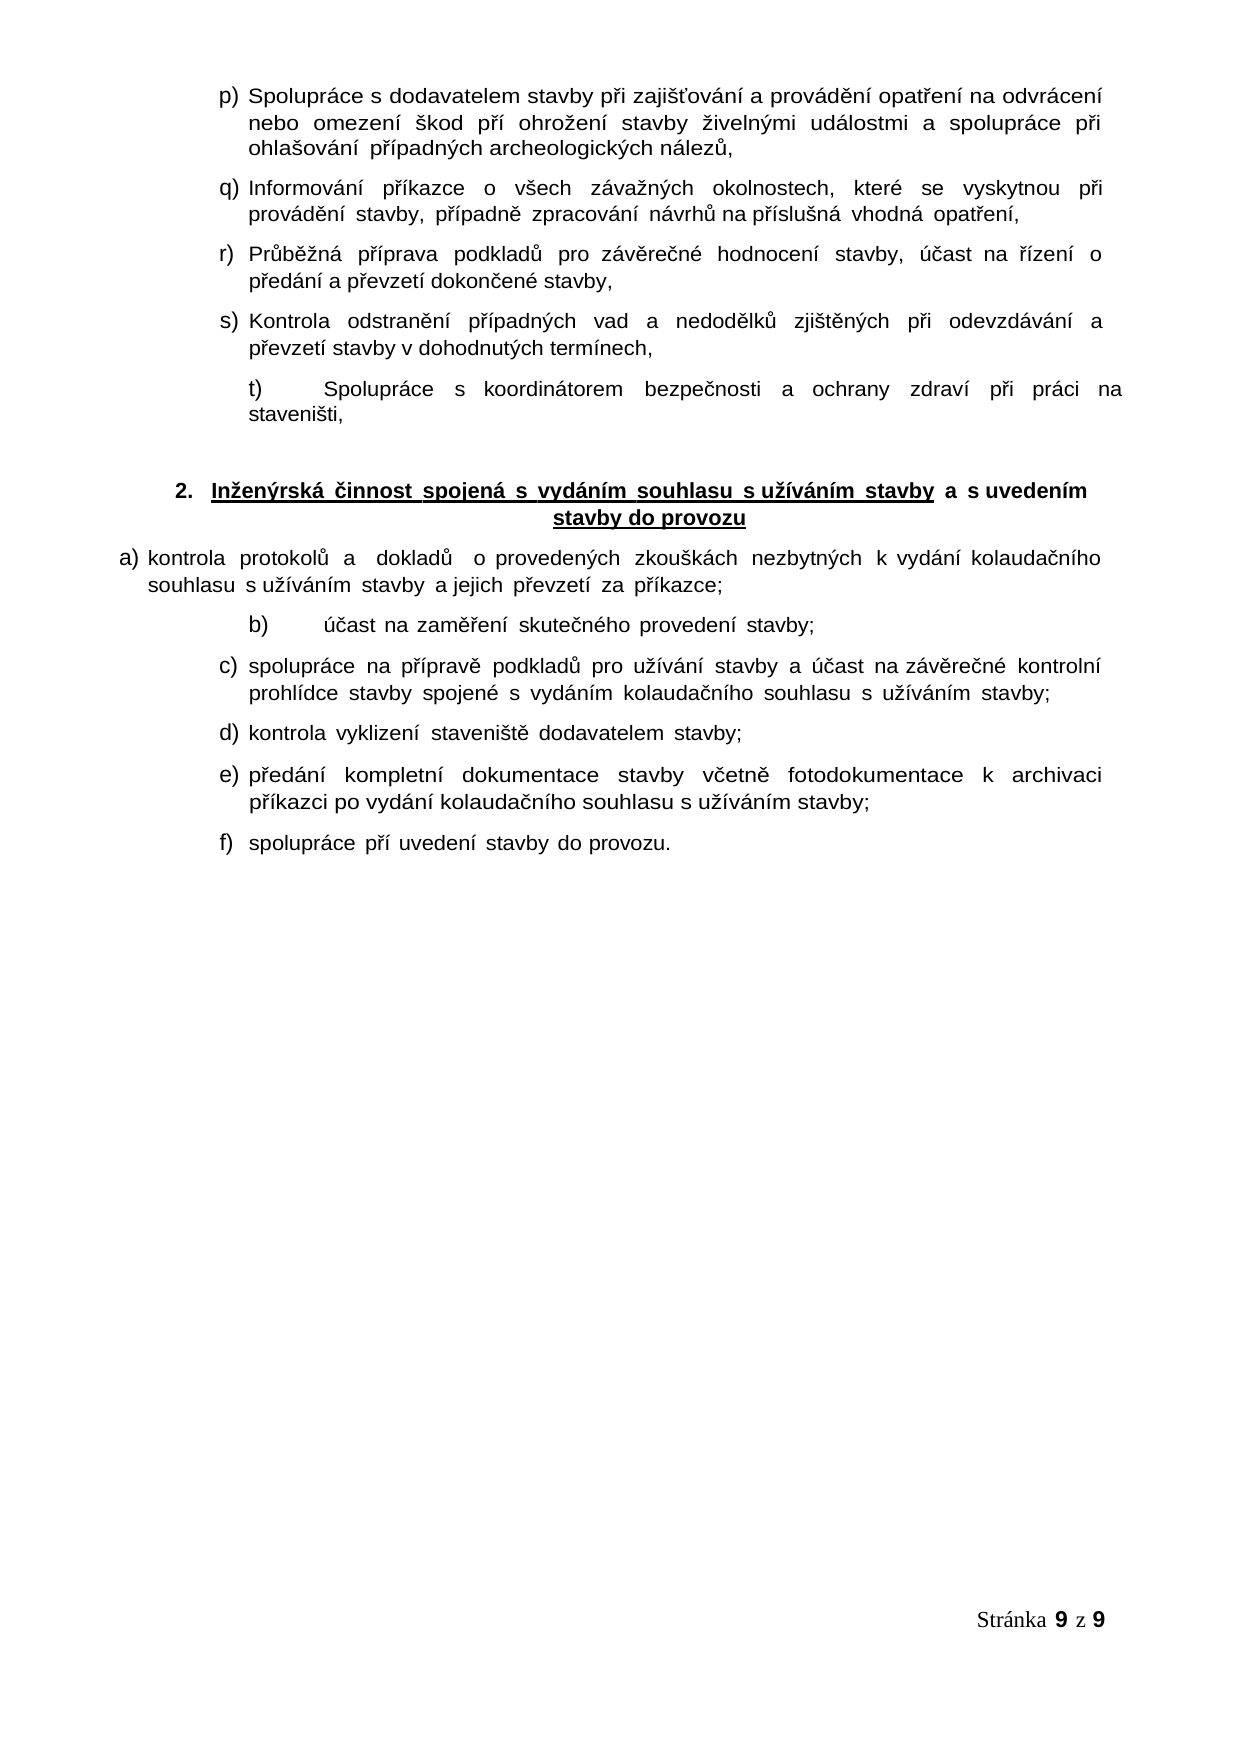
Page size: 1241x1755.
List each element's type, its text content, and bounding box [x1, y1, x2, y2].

list Průběžná příprava podkladů pro závěrečné hodnocení stavby, účast na řízení o předání a převzetí dokončené stavby, [219, 240, 1103, 293]
list kontrola vyklizení staveniště dodavatelem stavby; [219, 719, 1123, 746]
list Spolupráce s dodavatelem stavby při zajišťování a provádění opatření na odvrácení nebo omezení škod pří ohrožení stavby živelnými událostmi a spolupráce při ohlašování případných archeologických nálezů, [219, 82, 1103, 160]
list spolupráce pří uvedení stavby do provozu. [219, 829, 1123, 855]
list účast na zaměření skutečného provedení stavby; [248, 611, 1123, 638]
list spolupráce na přípravě podkladů pro užívání stavby a účast na závěrečné kontrolní prohlídce stavby spojené s vydáním kolaudačního souhlasu s užíváním stavby; [219, 652, 1101, 704]
list Kontrola odstranění případných vad a nedodělků zjištěných při odevzdávání a převzetí stavby v dohodnutých termínech, [219, 307, 1103, 360]
list Spolupráce s koordinátorem bezpečnosti a ochrany zdraví při práci na staveništi, [248, 375, 1123, 425]
list předání kompletní dokumentace stavby včetně fotodokumentace k archivaci příkazci po vydání kolaudačního souhlasu s užíváním stavby; [219, 761, 1102, 813]
list Inženýrská činnost spojená s vydáním souhlasu s užíváním stavby a s uvedením stavby do provozu [162, 478, 1101, 530]
list kontrola protokolů a dokladů o provedených zkouškách nezbytných k vydání kolaudačního souhlasu s užíváním stavby a jejich převzetí za příkazce; [119, 544, 1101, 597]
list Informování příkazce o všech závažných okolnostech, které se vyskytnou při provádění stavby, případně zpracování návrhů na příslušná vhodná opatření, [219, 174, 1103, 226]
